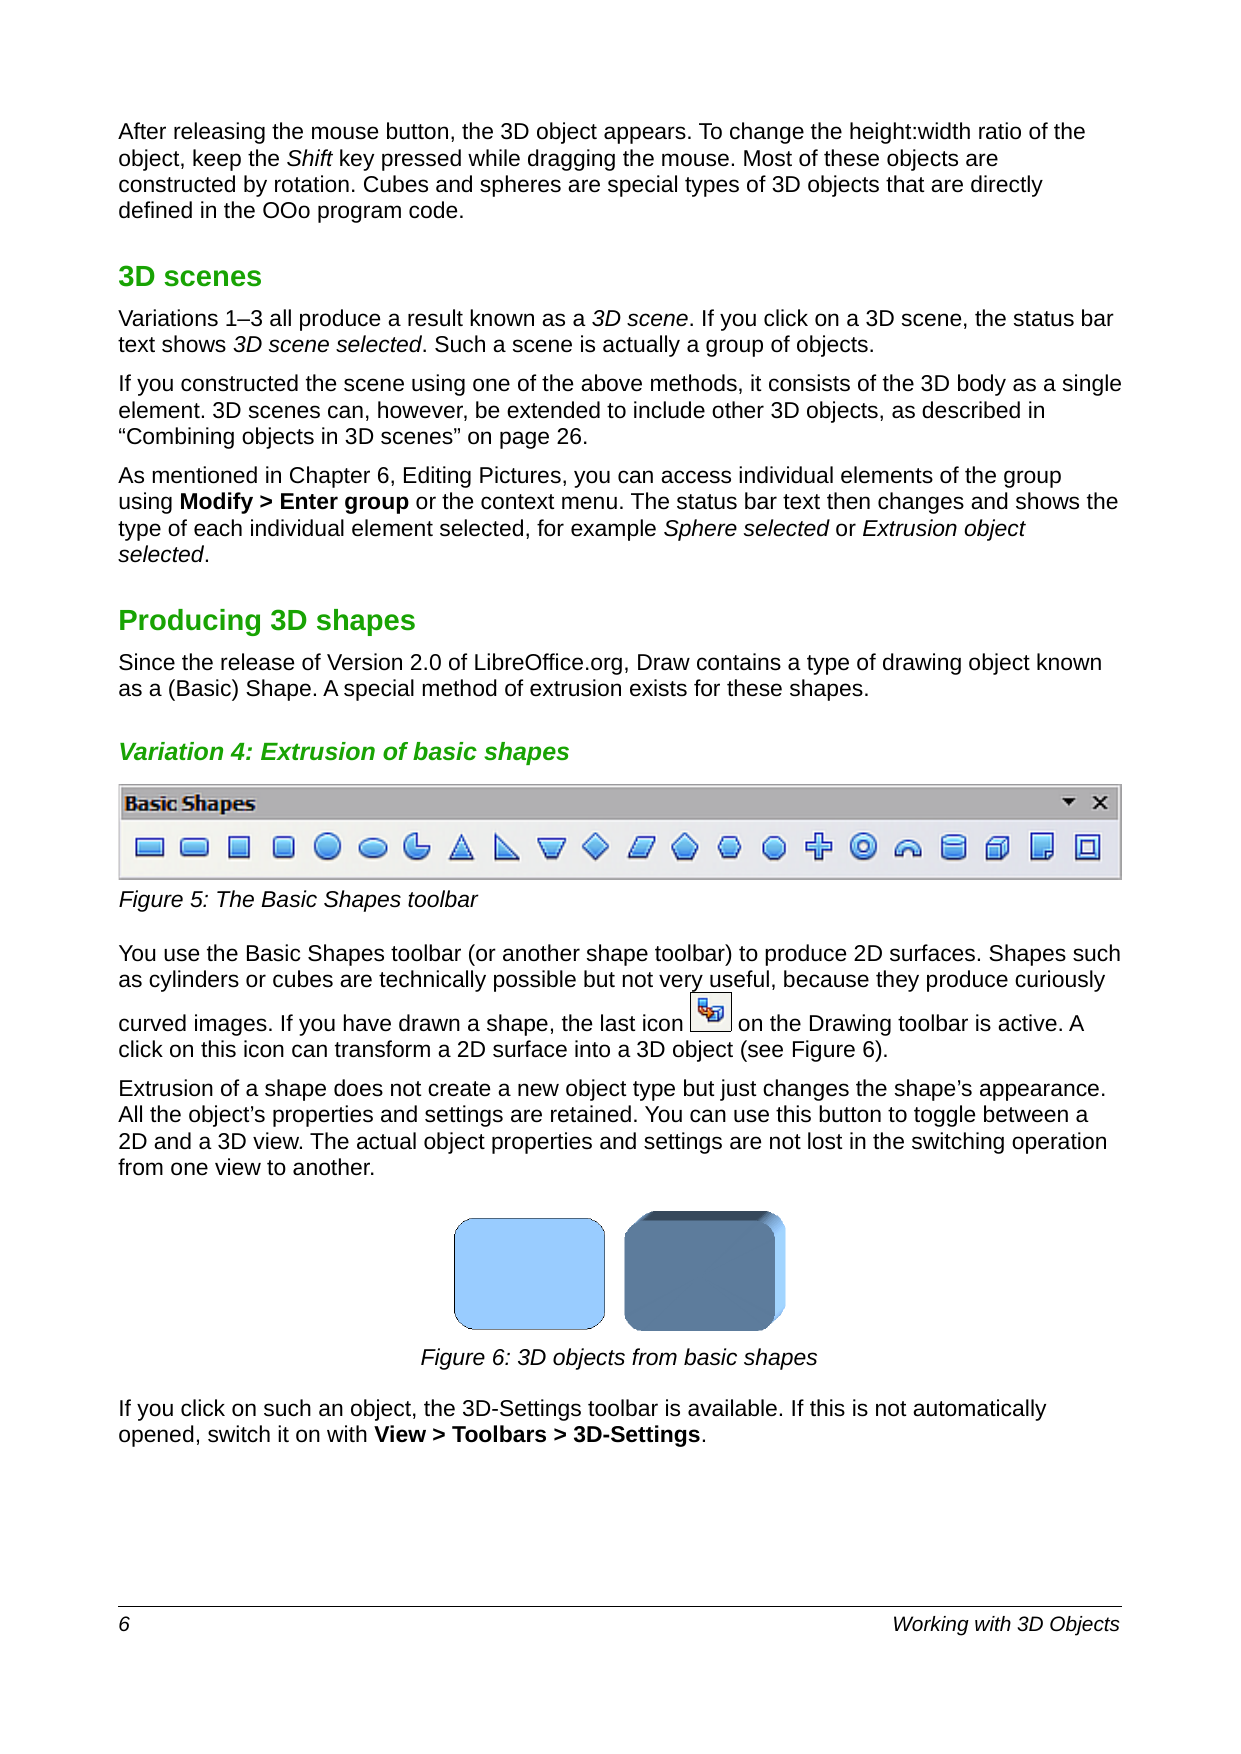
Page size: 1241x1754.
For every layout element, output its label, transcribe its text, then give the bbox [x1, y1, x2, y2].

text If you constructed the scene using one of the above methods, it consists of the 3D body as a single element. 3D scenes can, however, be extended to include other 3D objects, as described in “Combining objects in 3D scenes” on page 26. [118, 370, 1122, 449]
subtitle Variation 4: Extrusion of basic shapes [118, 737, 1122, 766]
text You use the Basic Shapes toolbar (or another shape toolbar) to produce 2D surfaces. Shapes such as cylinders or cubes are technically possible but not very useful, because they produce curiously curved images. If you have drawn a shape, the last icon on the Drawing toolbar is active. A click on this icon can transform a 2D surface into a 3D object (see Figure 6). [118, 939, 1122, 1062]
text Figure 6: 3D objects from basic shapes [374, 1344, 867, 1370]
subtitle 3D scenes [118, 259, 1122, 293]
text Since the release of Version 2.0 of LibreOffice.org, Draw contains a type of drawing object known as a (Basic) Shape. A special method of extrusion exists for these shapes. [118, 649, 1122, 701]
text Variations 1–3 all produce a result known as a 3D scene. If you click on a 3D scene, the status bar text shows 3D scene selected. Such a scene is actually a group of objects. [118, 305, 1122, 358]
text After releasing the mouse button, the 3D object appears. To change the height:width ratio of the object, keep the Shift key pressed while dragging the mouse. Most of these objects are constructed by rotation. Cubes and spheres are special types of 3D objects that are directly defined in the OOo program code. [118, 118, 1122, 223]
text If you click on such an object, the 3D-Settings toolbar is available. If this is not automatically opened, switch it on with View > Toolbars > 3D-Settings. [118, 1395, 1122, 1448]
text Extrusion of a shape does not create a new object type but just changes the shape’s appearance. All the object’s properties and settings are retained. You can use this button to toggle between a 2D and a 3D view. The actual object properties and settings are not lost in the switching operation from one view to another. [118, 1075, 1122, 1180]
picture [118, 784, 1122, 880]
picture [691, 993, 731, 1031]
subtitle Producing 3D shapes [118, 603, 1122, 636]
text As mentioned in Chapter 6, Editing Pictures, you can access individual elements of the group using Modify > Enter group or the context menu. The status bar text then changes and shows the type of each individual element selected, for example Sphere selected or Extrusion object selected. [118, 462, 1122, 567]
picture [447, 1205, 793, 1338]
text Figure 5: The Basic Shapes toolbar [118, 886, 1122, 912]
